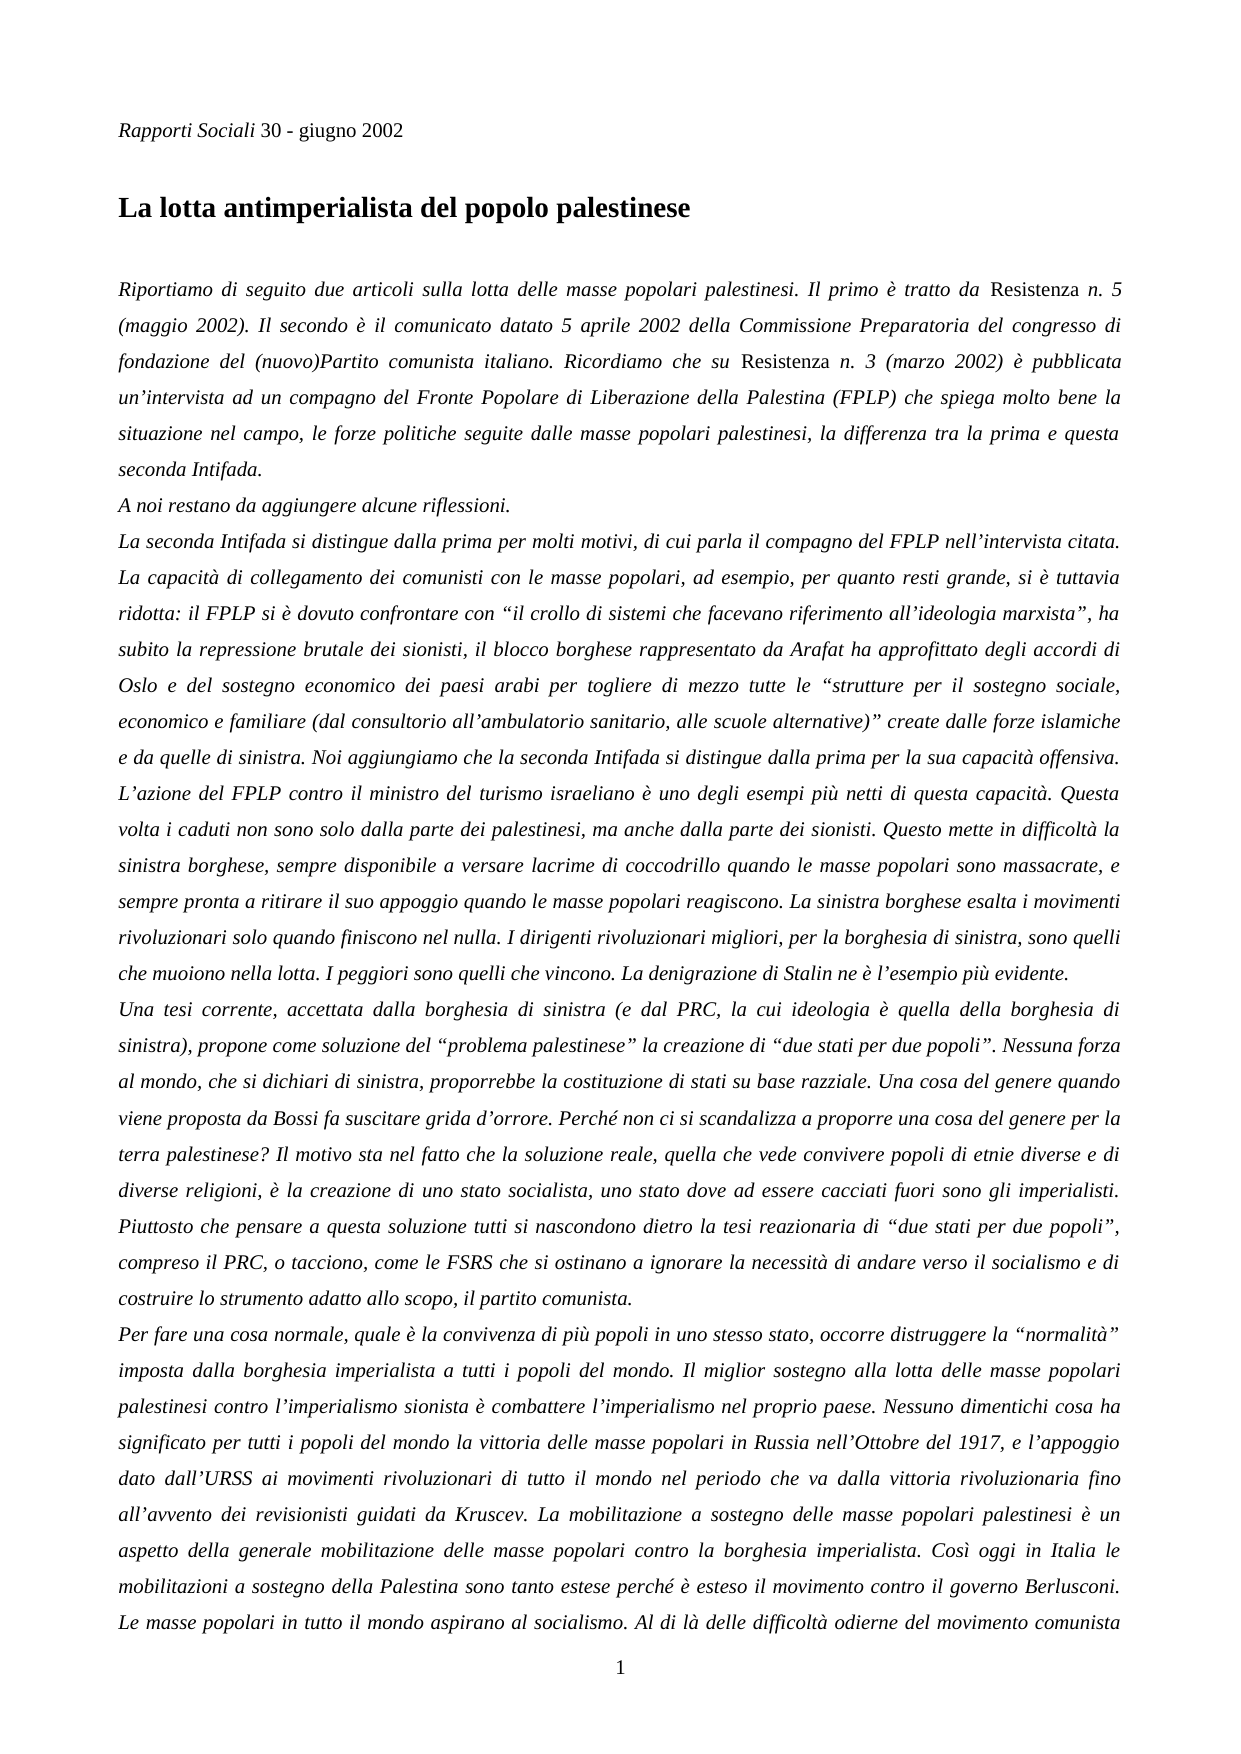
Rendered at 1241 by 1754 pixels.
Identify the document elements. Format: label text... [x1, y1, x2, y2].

text Riportiamo di seguito due articoli sulla lotta delle masse popolari palestinesi. Il primo è tratto da Resistenza n. 5 (maggio 2002). Il secondo è il comunicato datato 5 aprile 2002 della Commissione Preparatoria del congresso di fondazione del (nuovo)Partito comunista italiano. Ricordiamo che su Resistenza n. 3 (marzo 2002) è pubblicata un’intervista ad un compagno del Fronte Popolare di Liberazione della Palestina (FPLP) che spiega molto bene la situazione nel campo, le forze politiche seguite dalle masse popolari palestinesi, la differenza tra la prima e questa seconda Intifada. [118, 277, 1122, 481]
text La lotta antimperialista del popolo palestinese [118, 190, 1122, 224]
text A noi restano da aggiungere alcune riflessioni. [118, 493, 1122, 517]
text Rapporti Sociali 30 - giugno 2002 [118, 118, 1122, 142]
text Per fare una cosa normale, quale è la convivenza di più popoli in uno stesso stato, occorre distruggere la “normalità” imposta dalla borghesia imperialista a tutti i popoli del mondo. Il miglior sostegno alla lotta delle masse popolari palestinesi contro l’imperialismo sionista è combattere l’imperialismo nel proprio paese. Nessuno dimentichi cosa ha significato per tutti i popoli del mondo la vittoria delle masse popolari in Russia nell’Ottobre del 1917, e l’appoggio dato dall’URSS ai movimenti rivoluzionari di tutto il mondo nel periodo che va dalla vittoria rivoluzionaria fino all’avvento dei revisionisti guidati da Kruscev. La mobilitazione a sostegno delle masse popolari palestinesi è un aspetto della generale mobilitazione delle masse popolari contro la borghesia imperialista. Così oggi in Italia le mobilitazioni a sostegno della Palestina sono tanto estese perché è esteso il movimento contro il governo Berlusconi. Le masse popolari in tutto il mondo aspirano al socialismo. Al di là delle difficoltà odierne del movimento comunista [118, 1322, 1122, 1634]
text La seconda Intifada si distingue dalla prima per molti motivi, di cui parla il compagno del FPLP nell’intervista citata. La capacità di collegamento dei comunisti con le masse popolari, ad esempio, per quanto resti grande, si è tuttavia ridotta: il FPLP si è dovuto confrontare con “il crollo di sistemi che facevano riferimento all’ideologia marxista”, ha subito la repressione brutale dei sionisti, il blocco borghese rappresentato da Arafat ha approfittato degli accordi di Oslo e del sostegno economico dei paesi arabi per togliere di mezzo tutte le “strutture per il sostegno sociale, economico e familiare (dal consultorio all’ambulatorio sanitario, alle scuole alternative)” create dalle forze islamiche e da quelle di sinistra. Noi aggiungiamo che la seconda Intifada si distingue dalla prima per la sua capacità offensiva. L’azione del FPLP contro il ministro del turismo israeliano è uno degli esempi più netti di questa capacità. Questa volta i caduti non sono solo dalla parte dei palestinesi, ma anche dalla parte dei sionisti. Questo mette in difficoltà la sinistra borghese, sempre disponibile a versare lacrime di coccodrillo quando le masse popolari sono massacrate, e sempre pronta a ritirare il suo appoggio quando le masse popolari reagiscono. La sinistra borghese esalta i movimenti rivoluzionari solo quando finiscono nel nulla. I dirigenti rivoluzionari migliori, per la borghesia di sinistra, sono quelli che muoiono nella lotta. I peggiori sono quelli che vincono. La denigrazione di Stalin ne è l’esempio più evidente. [118, 529, 1122, 985]
text Una tesi corrente, accettata dalla borghesia di sinistra (e dal PRC, la cui ideologia è quella della borghesia di sinistra), propone come soluzione del “problema palestinese” la creazione di “due stati per due popoli”. Nessuna forza al mondo, che si dichiari di sinistra, proporrebbe la costituzione di stati su base razziale. Una cosa del genere quando viene proposta da Bossi fa suscitare grida d’orrore. Perché non ci si scandalizza a proporre una cosa del genere per la terra palestinese? Il motivo sta nel fatto che la soluzione reale, quella che vede convivere popoli di etnie diverse e di diverse religioni, è la creazione di uno stato socialista, uno stato dove ad essere cacciati fuori sono gli imperialisti. Piuttosto che pensare a questa soluzione tutti si nascondono dietro la tesi reazionaria di “due stati per due popoli”, compreso il PRC, o tacciono, come le FSRS che si ostinano a ignorare la necessità di andare verso il socialismo e di costruire lo strumento adatto allo scopo, il partito comunista. [118, 997, 1122, 1310]
